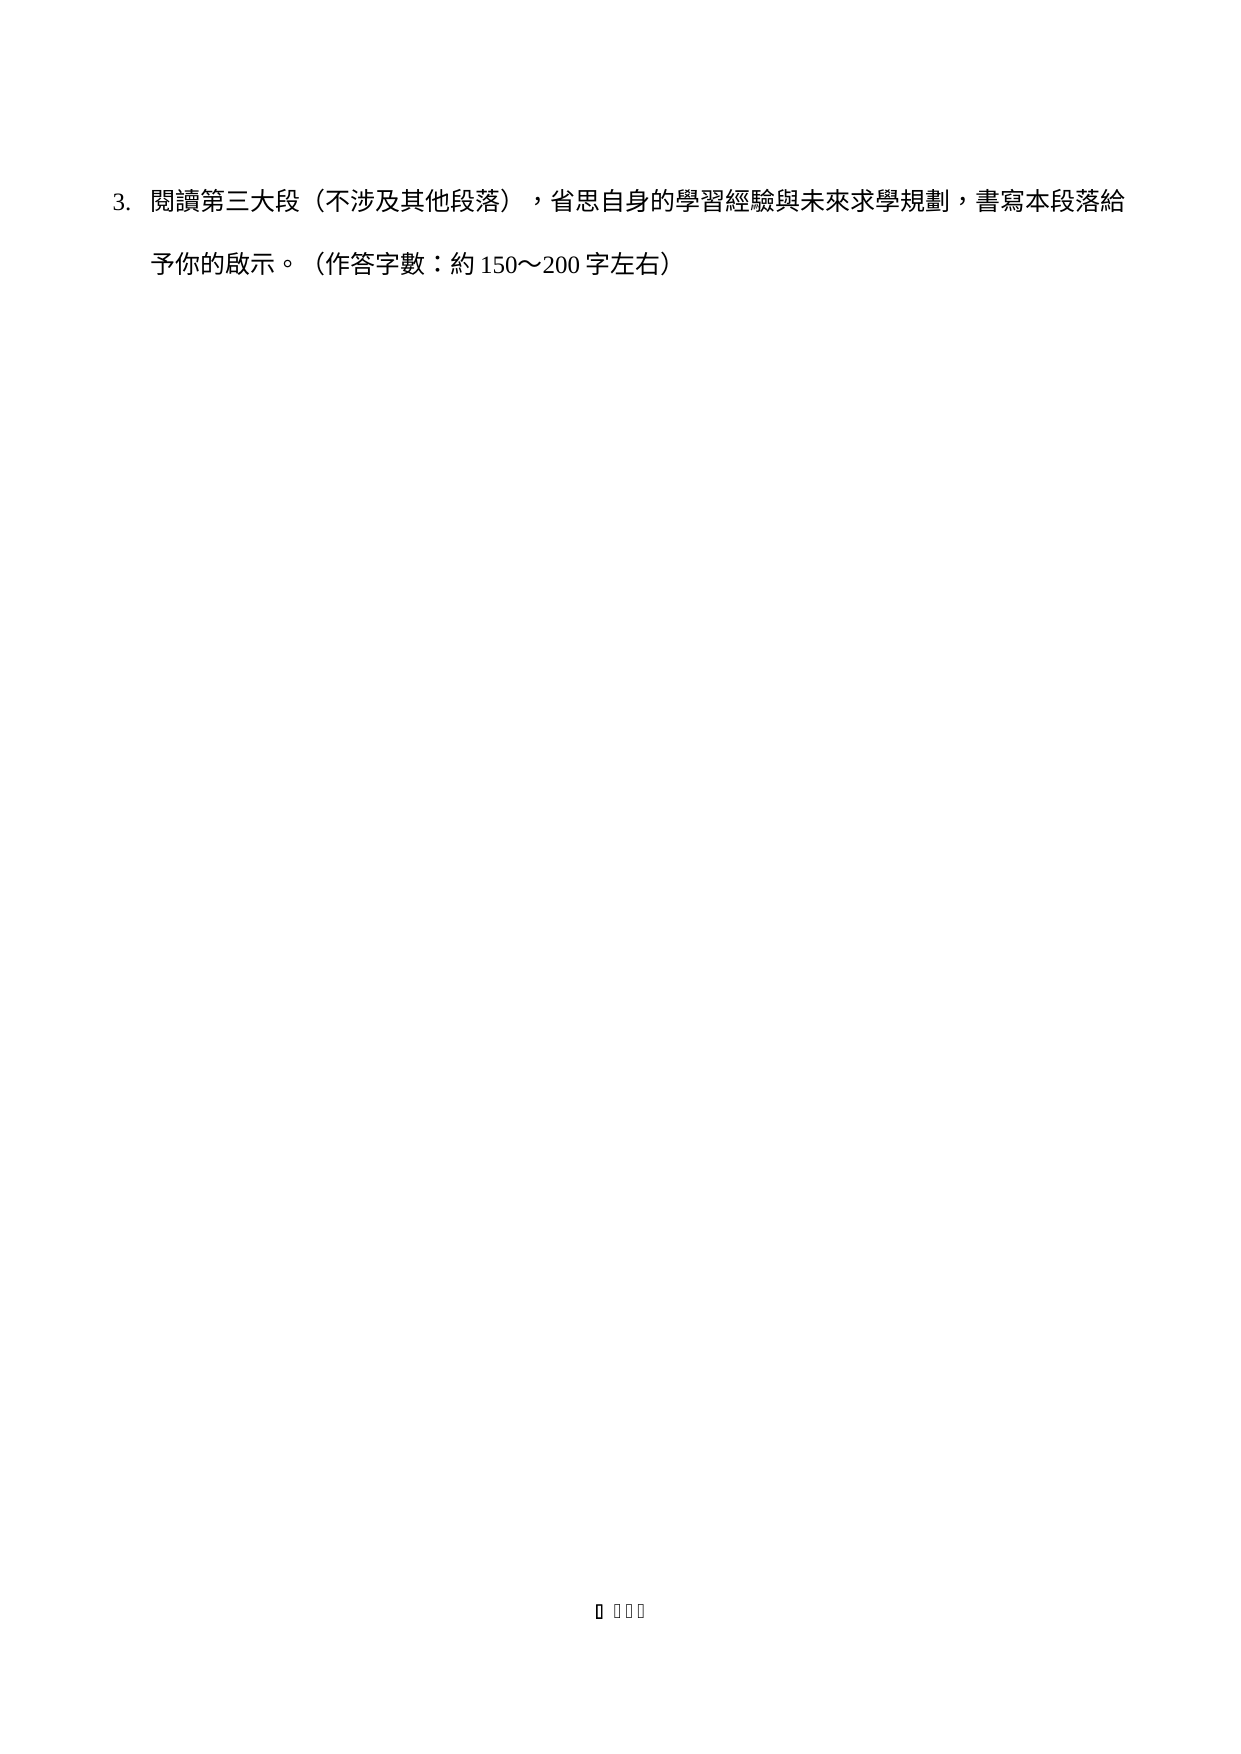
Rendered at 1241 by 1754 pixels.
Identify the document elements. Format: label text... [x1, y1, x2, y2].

list 閱讀第三大段（不涉及其他段落），省思自身的學習經驗與未來求學規劃，書寫本段落給予你的啟示。（作答字數：約150～200字左右） [112, 158, 1128, 283]
